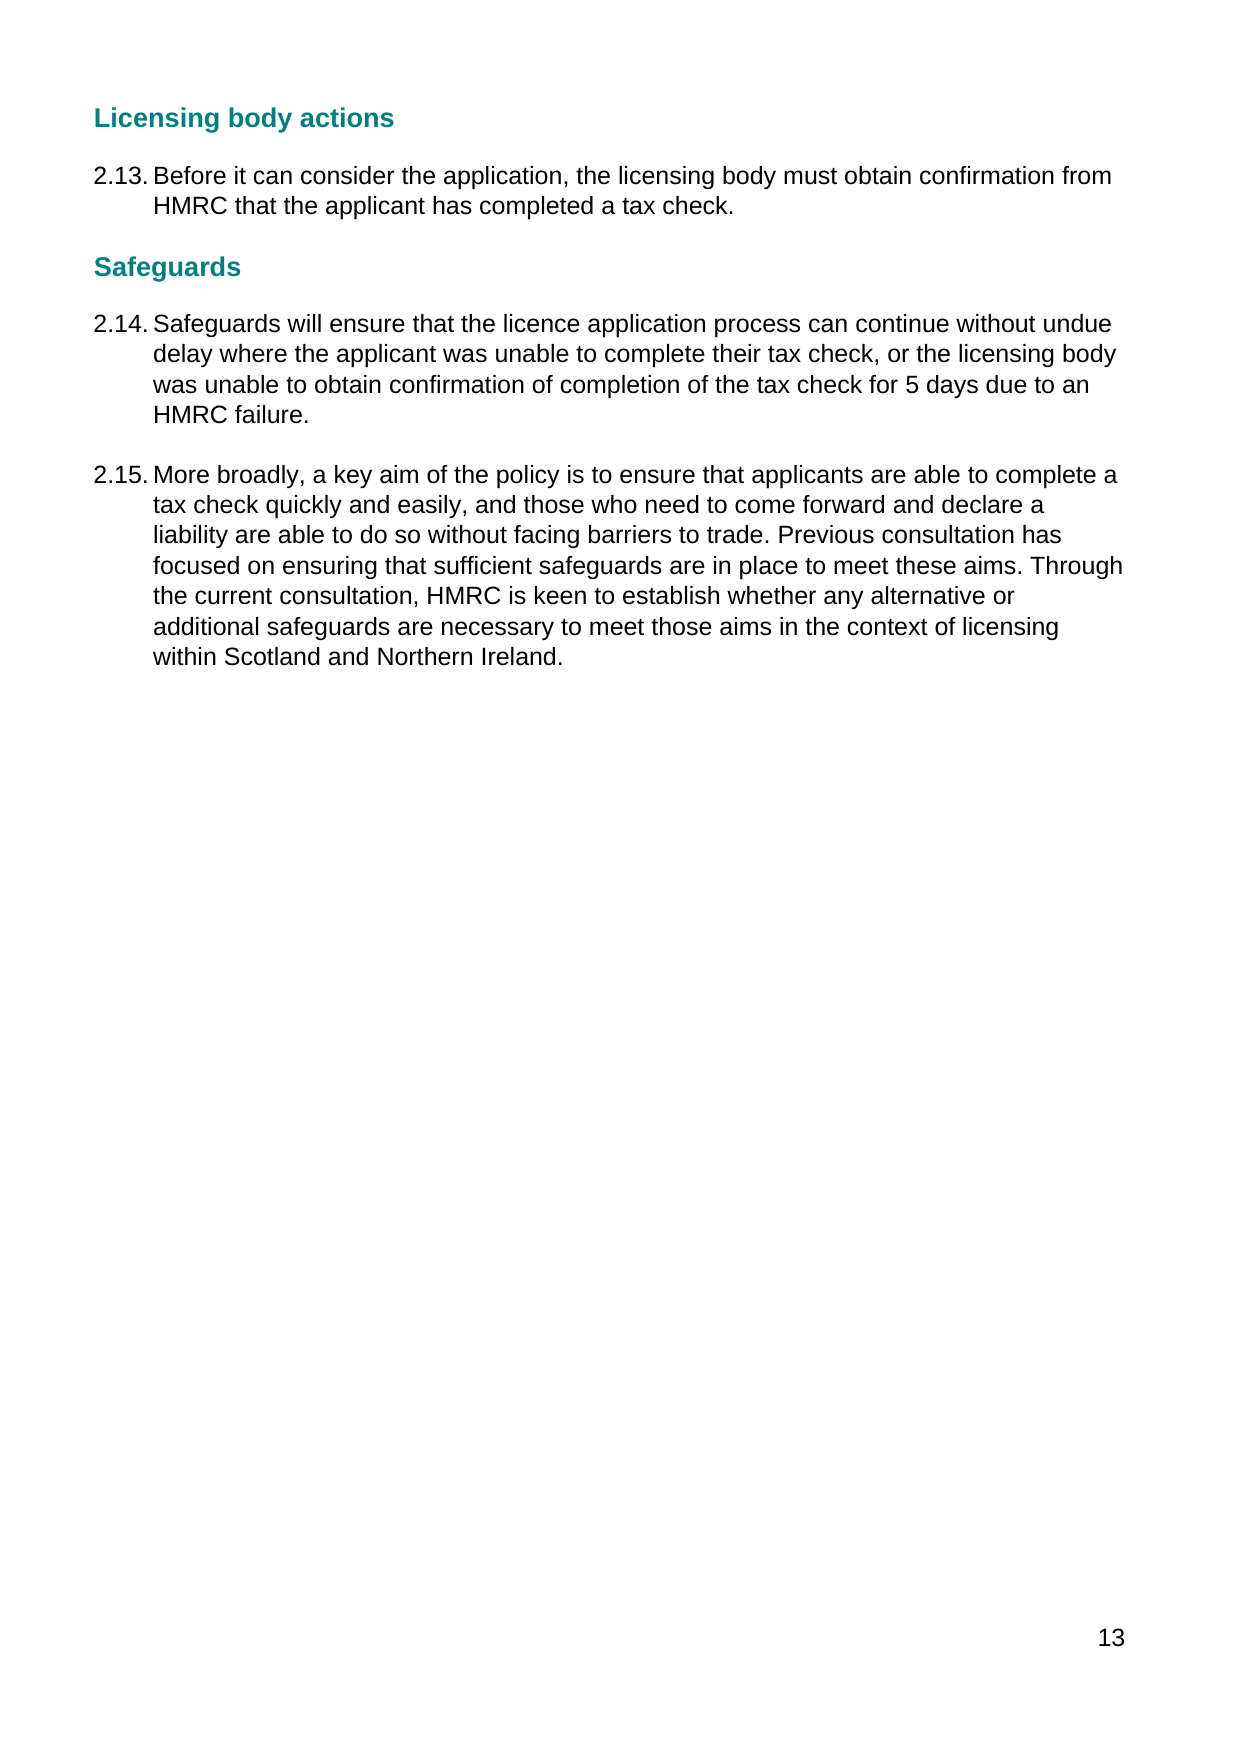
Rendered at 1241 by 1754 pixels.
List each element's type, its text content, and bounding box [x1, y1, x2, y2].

subtitle Safeguards [94, 251, 1125, 282]
subtitle Licensing body actions [94, 102, 1125, 134]
list More broadly, a key aim of the policy is to ensure that applicants are able to complete a tax check quickly and easily, and those who need to come forward and declare a liability are able to do so without facing barriers to trade. Previous consultation has focused on ensuring that sufficient safeguards are in place to meet these aims. Through the current consultation, HMRC is keen to establish whether any alternative or additional safeguards are necessary to meet those aims in the context of licensing within Scotland and Northern Ireland. [93, 459, 1125, 671]
list Before it can consider the application, the licensing body must obtain confirmation from HMRC that the applicant has completed a tax check. [93, 161, 1125, 220]
list Safeguards will ensure that the licence application process can continue without undue delay where the applicant was unable to complete their tax check, or the licensing body was unable to obtain confirmation of completion of the tax check for 5 days due to an HMRC failure. [93, 309, 1125, 429]
